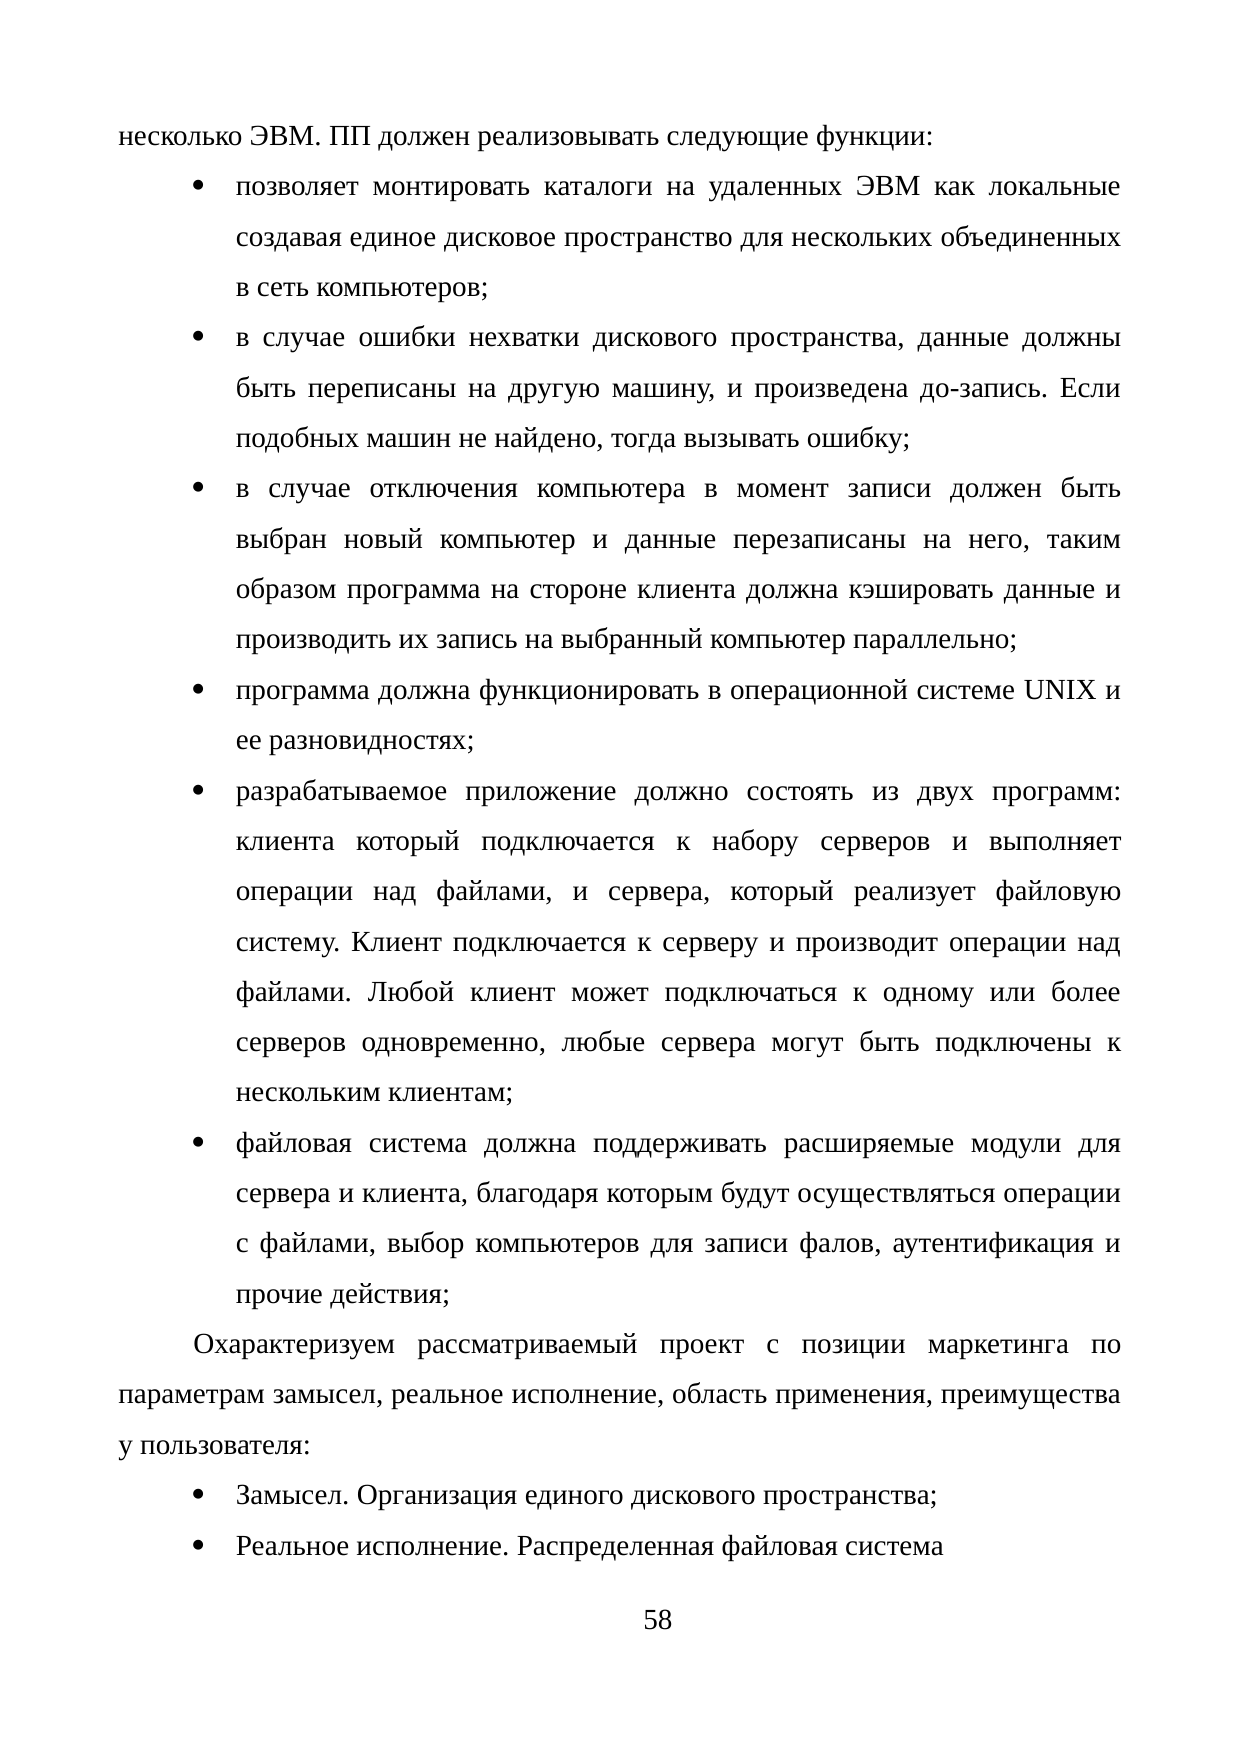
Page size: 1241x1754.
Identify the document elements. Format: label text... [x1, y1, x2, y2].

list позволяет монтировать каталоги на удаленных ЭВМ как локальные создавая единое дисковое пространство для нескольких объединенных в сеть компьютеров; [193, 168, 1122, 303]
list Замысел. Организация единого дискового пространства; [193, 1477, 1122, 1511]
list Реальное исполнение. Распределенная файловая система [193, 1528, 1122, 1561]
list файловая система должна поддерживать расширяемые модули для сервера и клиента, благодаря которым будут осуществляться операции с файлами, выбор компьютеров для записи фалов, аутентификация и прочие действия; [193, 1125, 1122, 1309]
list программа должна функционировать в операционной системе UNIX и ее разновидностях; [193, 672, 1122, 756]
list в случае отключения компьютера в момент записи должен быть выбран новый компьютер и данные перезаписаны на него, таким образом программа на стороне клиента должна кэшировать данные и производить их запись на выбранный компьютер параллельно; [193, 471, 1122, 655]
text несколько ЭВМ. ПП должен реализовывать следующие функции: [118, 118, 1122, 152]
list разрабатываемое приложение должно состоять из двух программ: клиента который подключается к набору серверов и выполняет операции над файлами, и сервера, который реализует файловую систему. Клиент подключается к серверу и производит операции над файлами. Любой клиент может подключаться к одному или более серверов одновременно, любые сервера могут быть подключены к нескольким клиентам; [193, 773, 1122, 1108]
list в случае ошибки нехватки дискового пространства, данные должны быть переписаны на другую машину, и произведена до-запись. Если подобных машин не найдено, тогда вызывать ошибку; [193, 319, 1122, 454]
text Охарактеризуем рассматриваемый проект с позиции маркетинга по параметрам замысел, реальное исполнение, область применения, преимущества у пользователя: [118, 1326, 1122, 1460]
